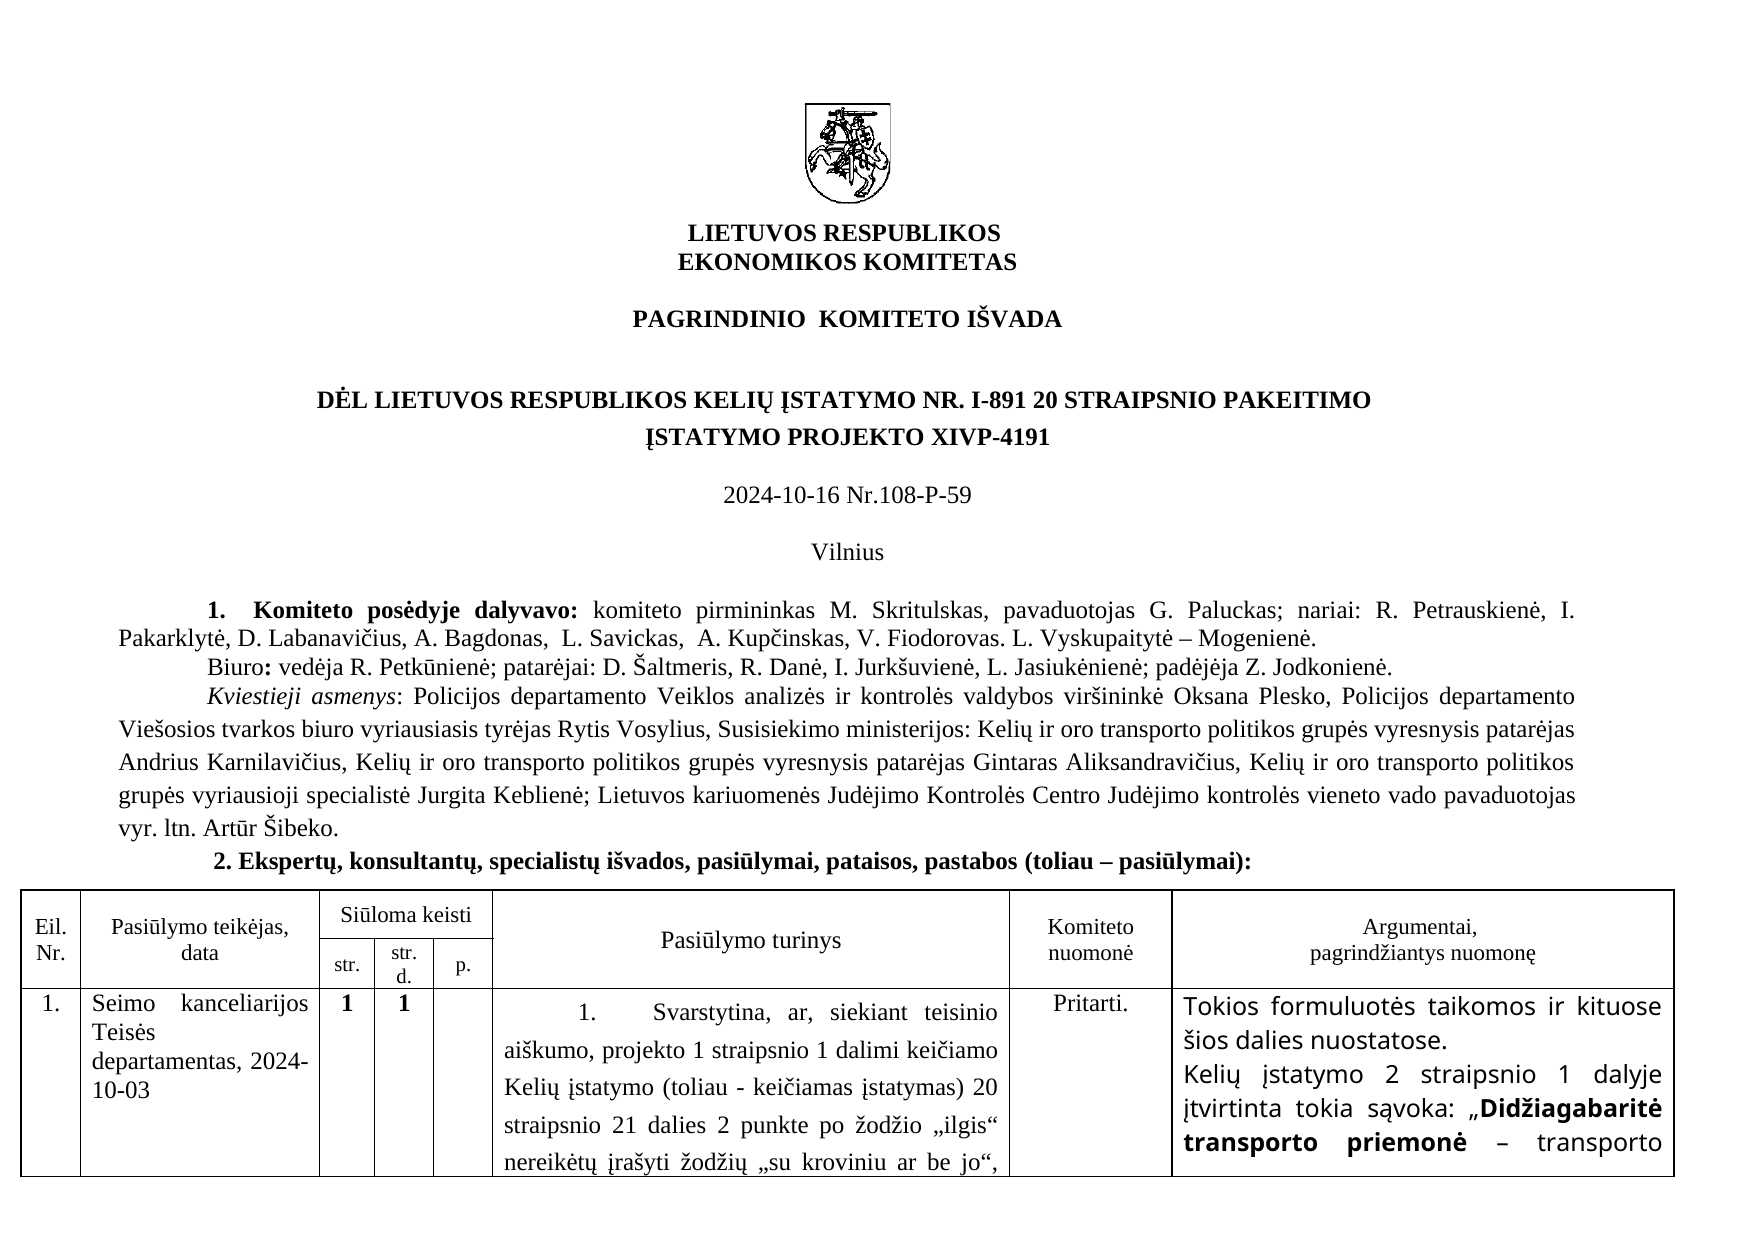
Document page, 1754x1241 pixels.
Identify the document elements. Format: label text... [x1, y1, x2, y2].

table_cell [434, 989, 492, 1176]
table_cell p. [434, 939, 492, 988]
text LIETUVOS RESPUBLIKOS [118, 218, 1577, 247]
table_cell str. [320, 939, 374, 988]
text ĮSTATYMO PROJEKTO XIVP-4191 [118, 413, 1577, 451]
table_cell 1 [320, 989, 374, 1176]
table_header Komiteto nuomonė [1010, 891, 1171, 988]
table_cell 1. [22, 989, 80, 1176]
table_cell 1 [375, 989, 433, 1176]
text 2. Ekspertų, konsultantų, specialistų išvados, pasiūlymai, pataisos, pastabos (toliau – pasiūlymai): [118, 846, 1577, 875]
text PAGRINDINIO KOMITETO IŠVADA [118, 304, 1577, 333]
table_cell 1. Svarstytina, ar, siekiant teisinio aiškumo, projekto 1 straipsnio 1 dalimi keičiamo Kelių įstatymo (toliau - keičiamas įstatymas) 20 straipsnio 21 dalies 2 punkte po žodžio „ilgis“ nereikėtų įrašyti žodžių „su kroviniu ar be jo“, [493, 989, 1009, 1176]
table_header Pasiūlymo turinys [493, 891, 1009, 988]
list Biuro: vedėja R. Petkūnienė; patarėjai: D. Šaltmeris, R. Danė, I. Jurkšuvienė, L. Jasiukėnienė; padėjėja Z. Jodkonienė. [118, 652, 1577, 681]
table_header Eil. Nr. [22, 891, 80, 988]
list Komiteto posėdyje dalyvavo: komiteto pirmininkas M. Skritulskas, pavaduotojas G. Paluckas; nariai: R. Petrauskienė, I. Pakarklytė, D. Labanavičius, A. Bagdonas, L. Savickas, A. Kupčinskas, V. Fiodorovas. L. Vyskupaitytė – Mogenienė. [118, 595, 1577, 652]
table_cell str. d. [375, 939, 433, 988]
text Vilnius [118, 537, 1577, 566]
text DĖL LIETUVOS RESPUBLIKOS KELIŲ ĮSTATYMO NR. I-891 20 STRAIPSNIO PAKEITIMO [118, 376, 1577, 413]
text Kviestieji asmenys: Policijos departamento Veiklos analizės ir kontrolės valdybos viršininkė Oksana Plesko, Policijos departamento Viešosios tvarkos biuro vyriausiasis tyrėjas Rytis Vosylius, Susisiekimo ministerijos: Kelių ir oro transporto politikos grupės vyresnysis patarėjas Andrius Karnilavičius, Kelių ir oro transporto politikos grupės vyresnysis patarėjas Gintaras Aliksandravičius, Kelių ir oro transporto politikos grupės vyriausioji specialistė Jurgita Keblienė; Lietuvos kariuomenės Judėjimo Kontrolės Centro Judėjimo kontrolės vieneto vado pavaduotojas vyr. ltn. Artūr Šibeko. [118, 681, 1577, 842]
table_header Argumentai, pagrindžiantys nuomonę [1173, 891, 1673, 988]
table_cell Pritarti. [1010, 989, 1171, 1176]
text 2024-10-16 Nr.108-P-59 [118, 480, 1577, 508]
text EKONOMIKOS KOMITETAS [118, 247, 1577, 275]
table_cell Seimo kanceliarijos Teisės departamentas, 2024-10-03 [81, 989, 319, 1176]
table_header Pasiūlymo teikėjas, data [81, 891, 319, 988]
table_header Siūloma keisti [320, 891, 492, 938]
table_cell Tokios formuluotės taikomos ir kituose šios dalies nuostatose. Kelių įstatymo 2 straipsnio 1 dalyje įtvirtinta tokia sąvoka: „Didžiagabaritė transporto priemonė – transporto [1173, 989, 1673, 1176]
